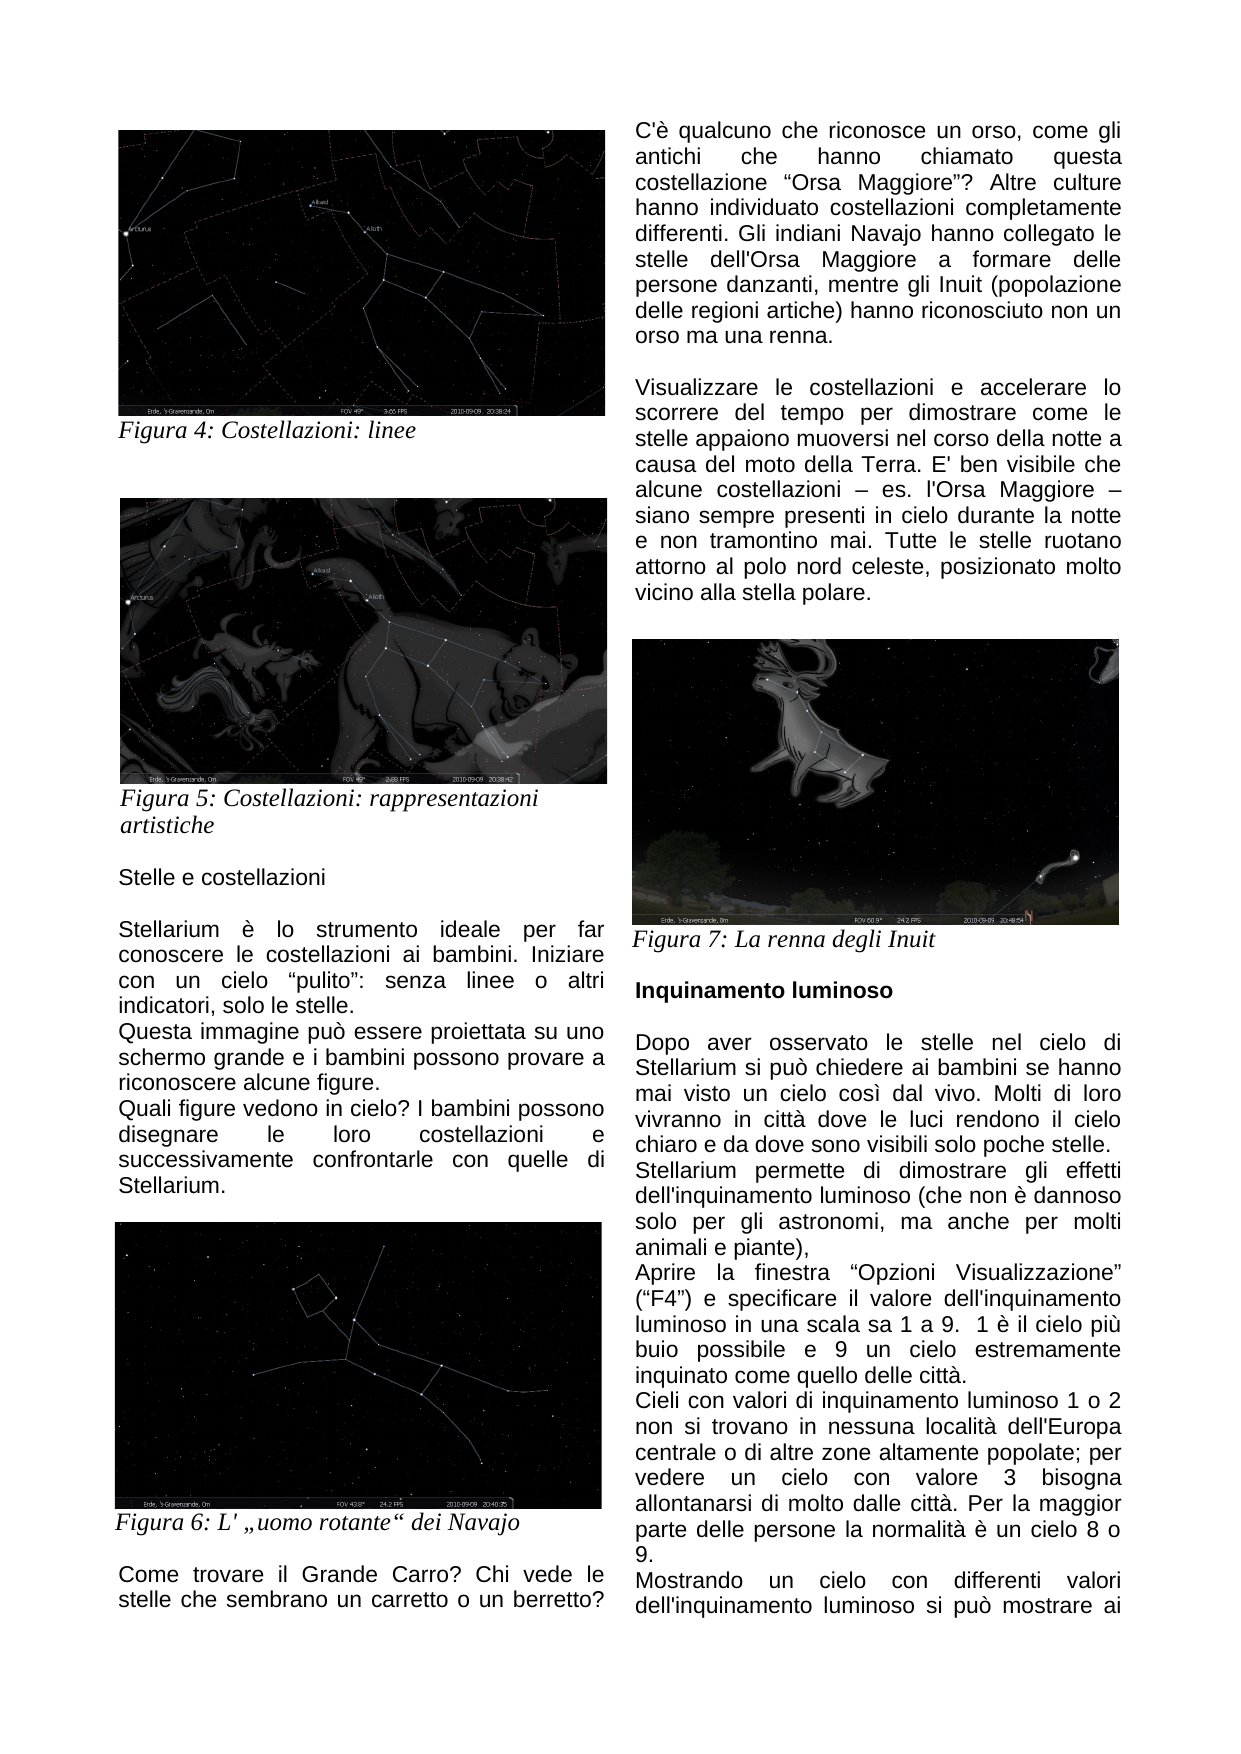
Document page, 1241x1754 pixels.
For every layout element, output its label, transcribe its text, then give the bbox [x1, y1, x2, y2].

picture [120, 498, 608, 784]
text Dopo aver osservato le stelle nel cielo di Stellarium si può chiedere ai bambini se hanno mai visto un cielo così dal vivo. Molti di loro vivranno in città dove le luci rendono il cielo chiaro e da dove sono visibili solo poche stelle. [635, 1029, 1122, 1158]
text [115, 1214, 602, 1222]
picture [114, 1222, 602, 1509]
text Questa immagine può essere proiettata su uno schermo grande e i bambini possono provare a riconoscere alcune figure. [118, 1019, 605, 1096]
text Aprire la finestra “Opzioni Visualizzazione” (“F4”) e specificare il valore dell'inquinamento luminoso in una scala sa 1 a 9. 1 è il cielo più buio possibile e 9 un cielo estremamente inquinato come quello delle città. [635, 1260, 1122, 1388]
text Figura 7: La renna degli Inuit [632, 925, 1119, 953]
text Come trovare il Grande Carro? Chi vede le stelle che sembrano un carretto o un berretto? [118, 1561, 605, 1613]
picture [632, 639, 1119, 925]
text Visualizzare le costellazioni e accelerare lo scorrere del tempo per dimostrare come le stelle appaiono muoversi nel corso della notte a causa del moto della Terra. E' ben visibile che alcune costellazioni – es. l'Orsa Maggiore – siano sempre presenti in cielo durante la notte e non tramontino mai. Tutte le stelle ruotano attorno al polo nord celeste, posizionato molto vicino alla stella polare. [635, 374, 1122, 605]
text Figura 4: Costellazioni: linee [118, 416, 605, 444]
text Figura 5: Costellazioni: rappresentazioni artistiche [120, 784, 607, 839]
text Figura 6: L' „uomo rotante“ dei Navajo [115, 1509, 602, 1536]
text C'è qualcuno che riconosce un orso, come gli antichi che hanno chiamato questa costellazione “Orsa Maggiore”? Altre culture hanno individuato costellazioni completamente differenti. Gli indiani Navajo hanno collegato le stelle dell'Orsa Maggiore a formare delle persone danzanti, mentre gli Inuit (popolazione delle regioni artiche) hanno riconosciuto non un orso ma una renna. [635, 118, 1122, 349]
text Stellarium è lo strumento ideale per far conoscere le costellazioni ai bambini. Iniziare con un cielo “pulito”: senza linee o altri indicatori, solo le stelle. [118, 916, 605, 1019]
text Cieli con valori di inquinamento luminoso 1 o 2 non si trovano in nessuna località dell'Europa centrale o di altre zone altamente popolate; per vedere un cielo con valore 3 bisogna allontanarsi di molto dalle città. Per la maggior parte delle persone la normalità è un cielo 8 o 9. [635, 1388, 1122, 1568]
text Stellarium permette di dimostrare gli effetti dell'inquinamento luminoso (che non è dannoso solo per gli astronomi, ma anche per molti animali e piante), [635, 1158, 1122, 1260]
picture [118, 130, 606, 416]
text Inquinamento luminoso [635, 978, 1122, 1004]
text Stelle e costellazioni [118, 865, 605, 891]
text Quali figure vedono in cielo? I bambini possono disegnare le loro costellazioni e successivamente confrontarle con quelle di Stellarium. [118, 1096, 605, 1198]
text Mostrando un cielo con differenti valori dell'inquinamento luminoso si può mostrare ai [635, 1568, 1122, 1619]
